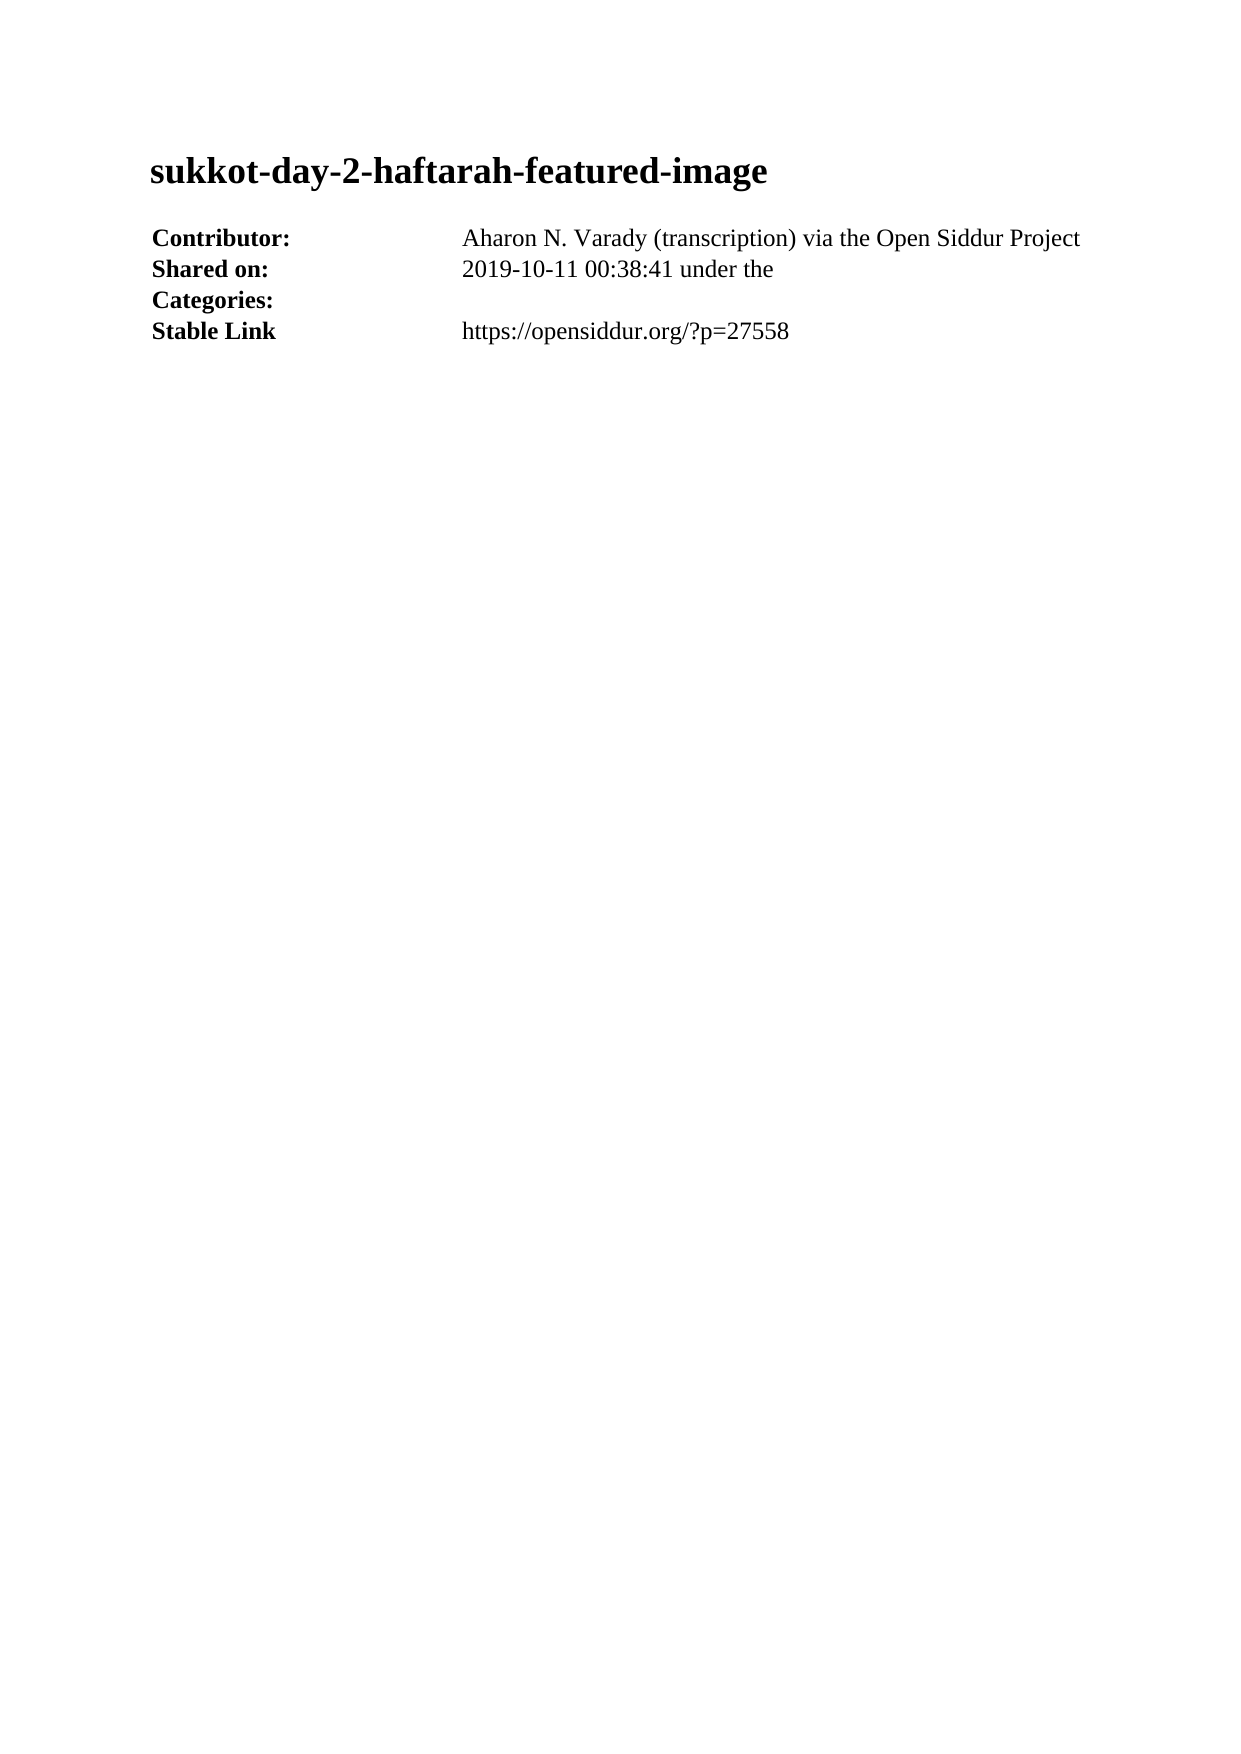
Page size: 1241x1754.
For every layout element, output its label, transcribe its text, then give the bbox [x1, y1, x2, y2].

table_cell Stable Link [150, 315, 460, 346]
table_cell 2019-10-11 00:38:41 under the [460, 254, 1090, 284]
table_cell https://opensiddur.org/?p=27558 [460, 315, 1090, 346]
table_cell Categories: [150, 284, 460, 315]
table_cell [460, 284, 1090, 315]
table_header Contributor: [150, 223, 460, 253]
table_header Aharon N. Varady (transcription) via the Open Siddur Project [460, 223, 1090, 253]
table_cell Shared on: [150, 254, 460, 284]
subtitle sukkot-day-2-haftarah-featured-image [150, 150, 1090, 192]
